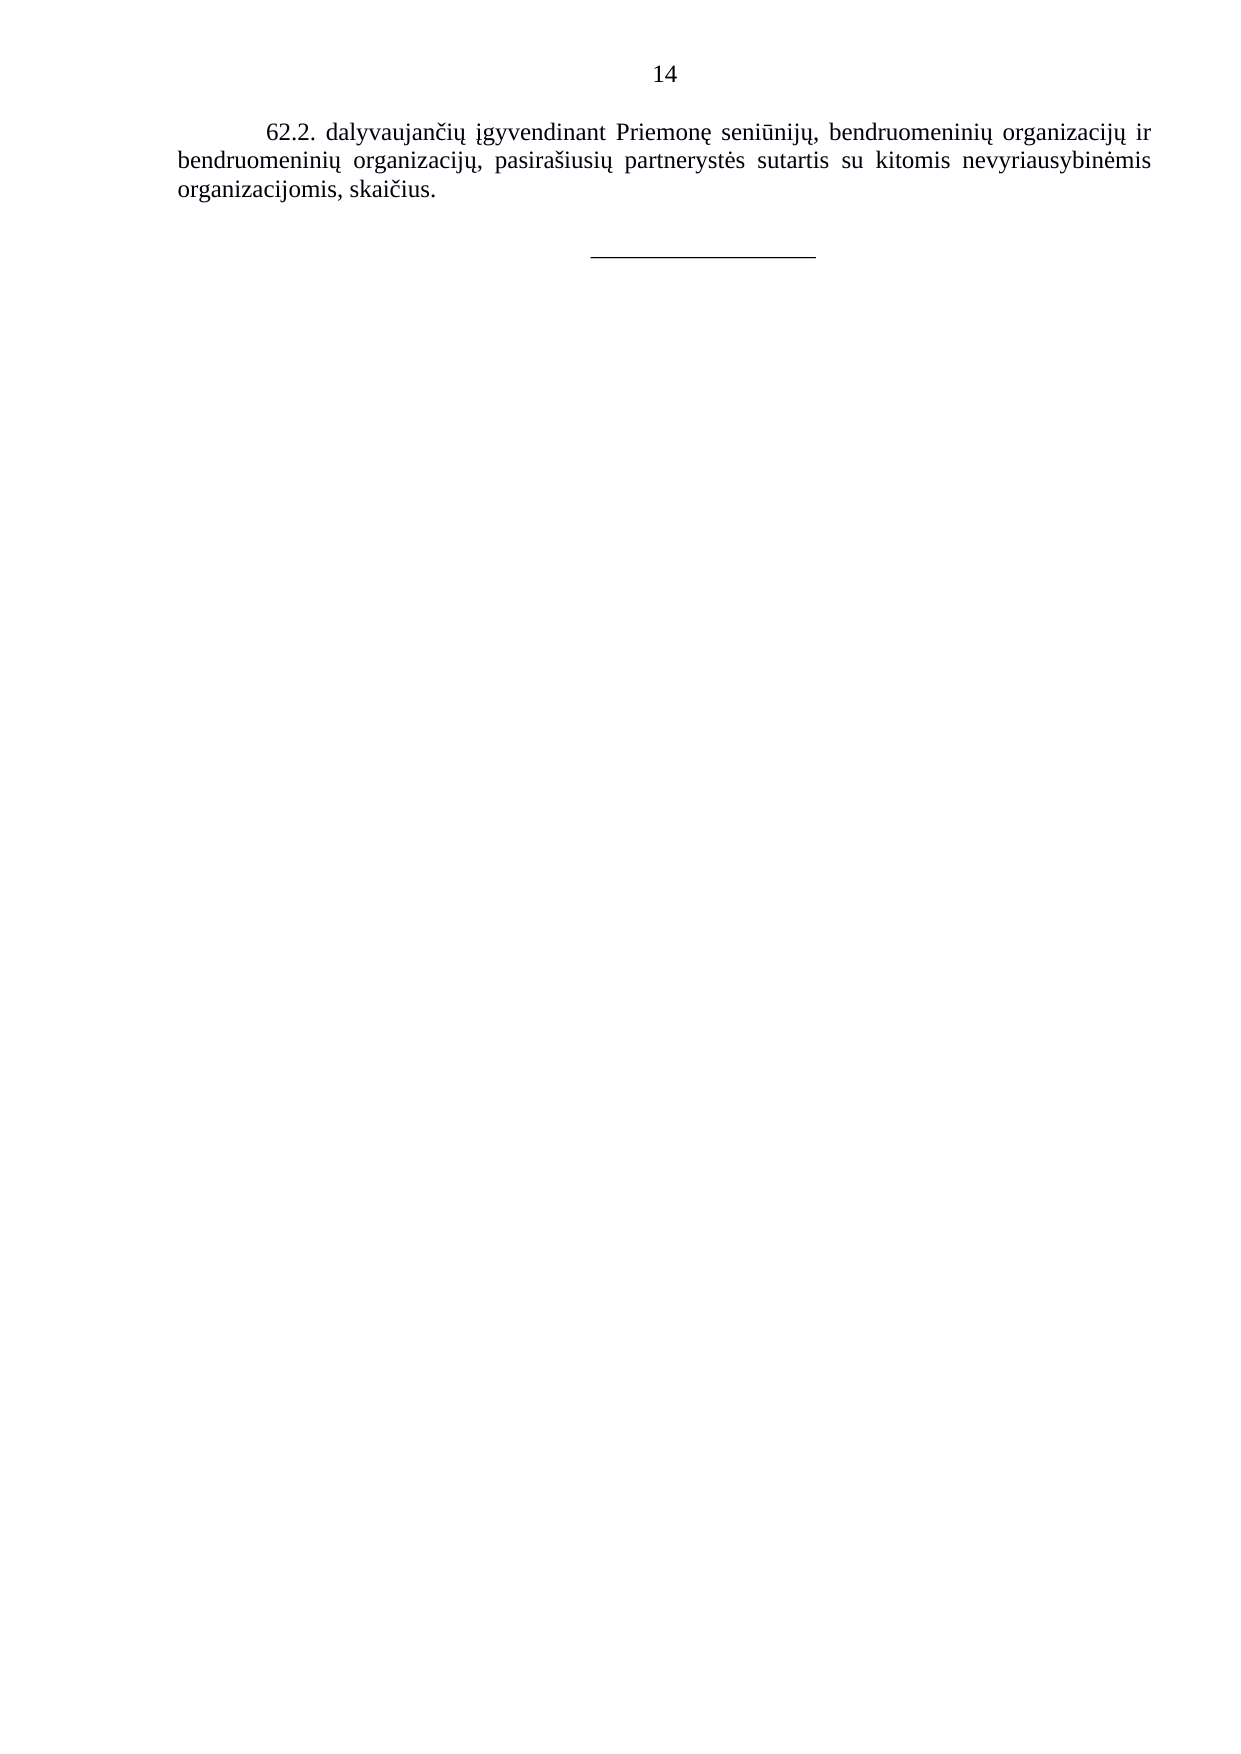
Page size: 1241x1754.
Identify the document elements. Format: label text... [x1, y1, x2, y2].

text 62.2. dalyvaujančių įgyvendinant Priemonę seniūnijų, bendruomeninių organizacijų ir bendruomeninių organizacijų, pasirašiusių partnerystės sutartis su kitomis nevyriausybinėmis organizacijomis, skaičius. [177, 117, 1152, 203]
text __________________ [591, 232, 1152, 260]
